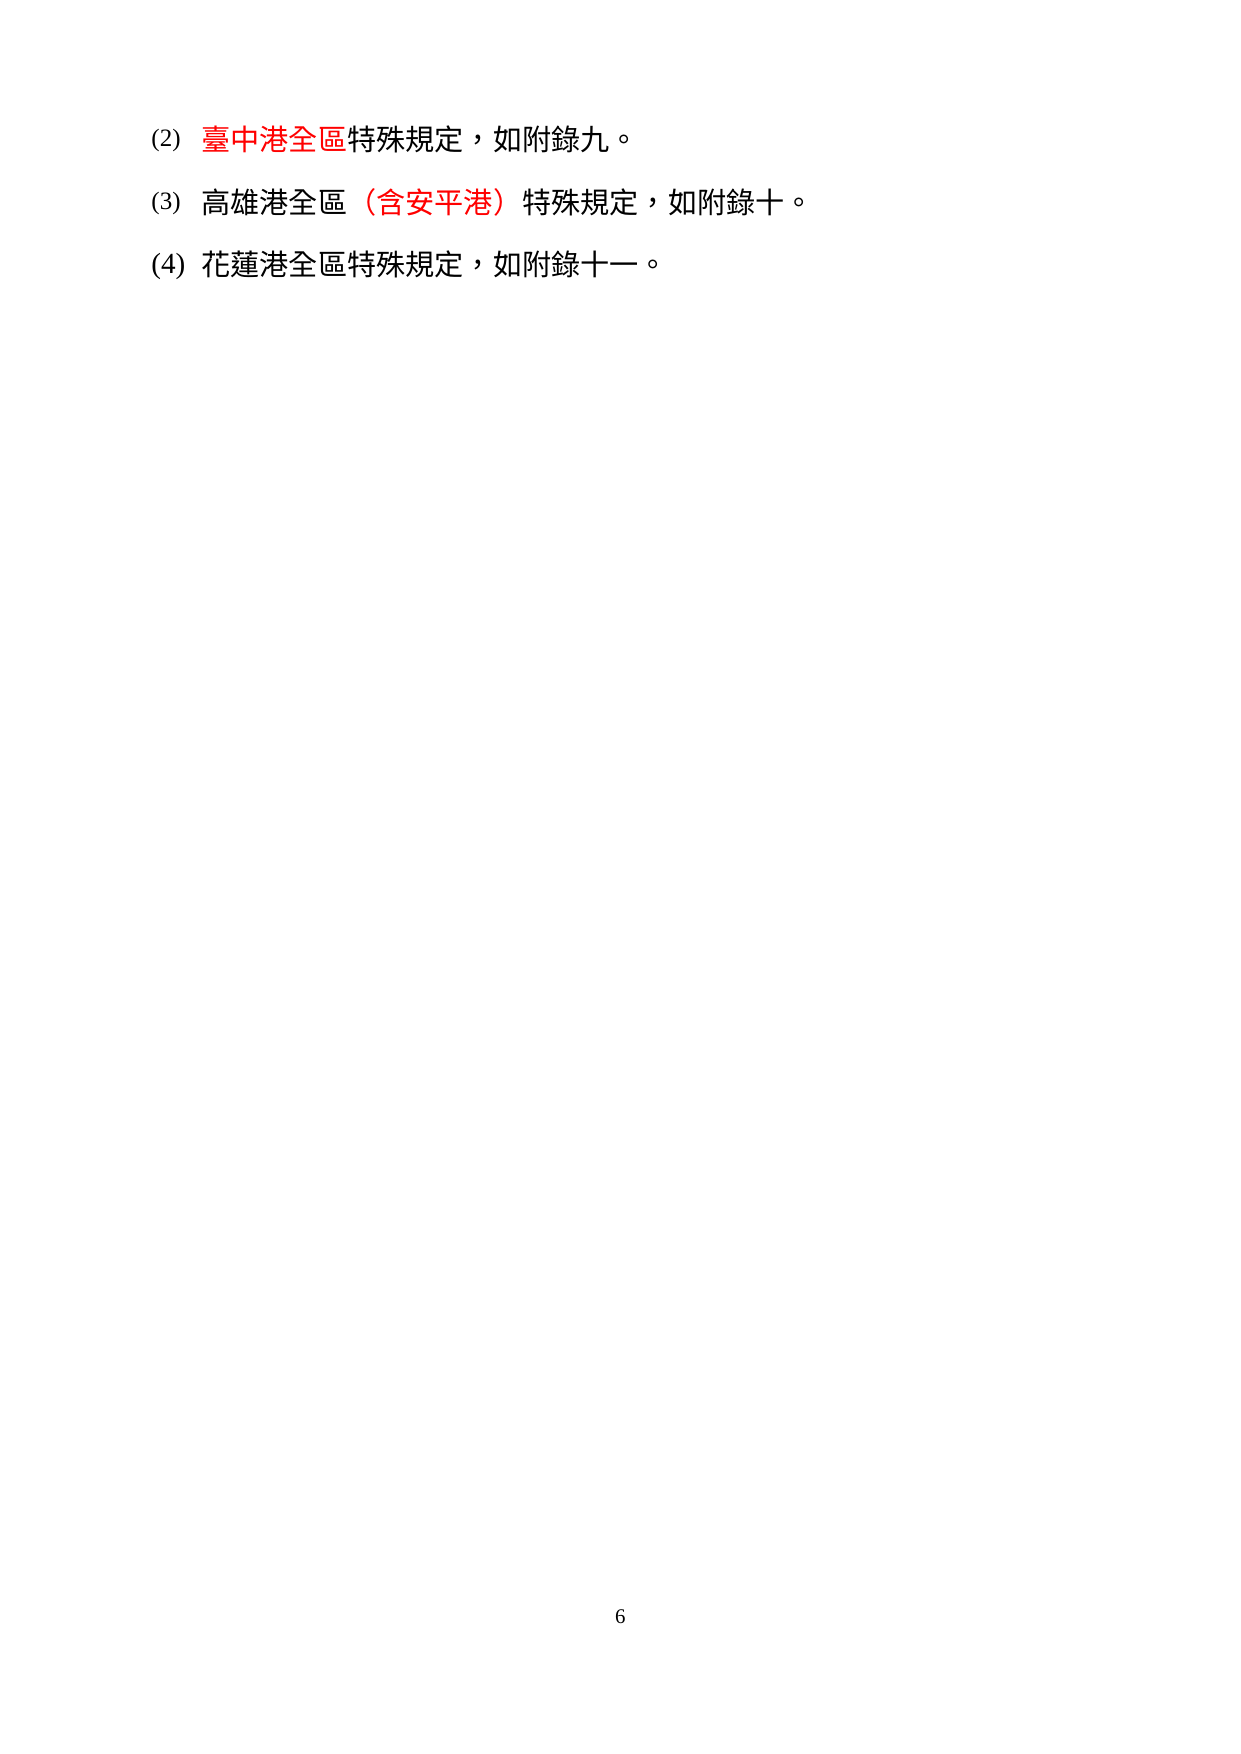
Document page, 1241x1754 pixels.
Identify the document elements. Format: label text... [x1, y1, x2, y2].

list 臺中港全區特殊規定，如附錄九。 [151, 96, 1128, 159]
list 花蓮港全區特殊規定，如附錄十一。 [151, 221, 1128, 284]
list 高雄港全區（含安平港）特殊規定，如附錄十。 [151, 159, 1128, 221]
